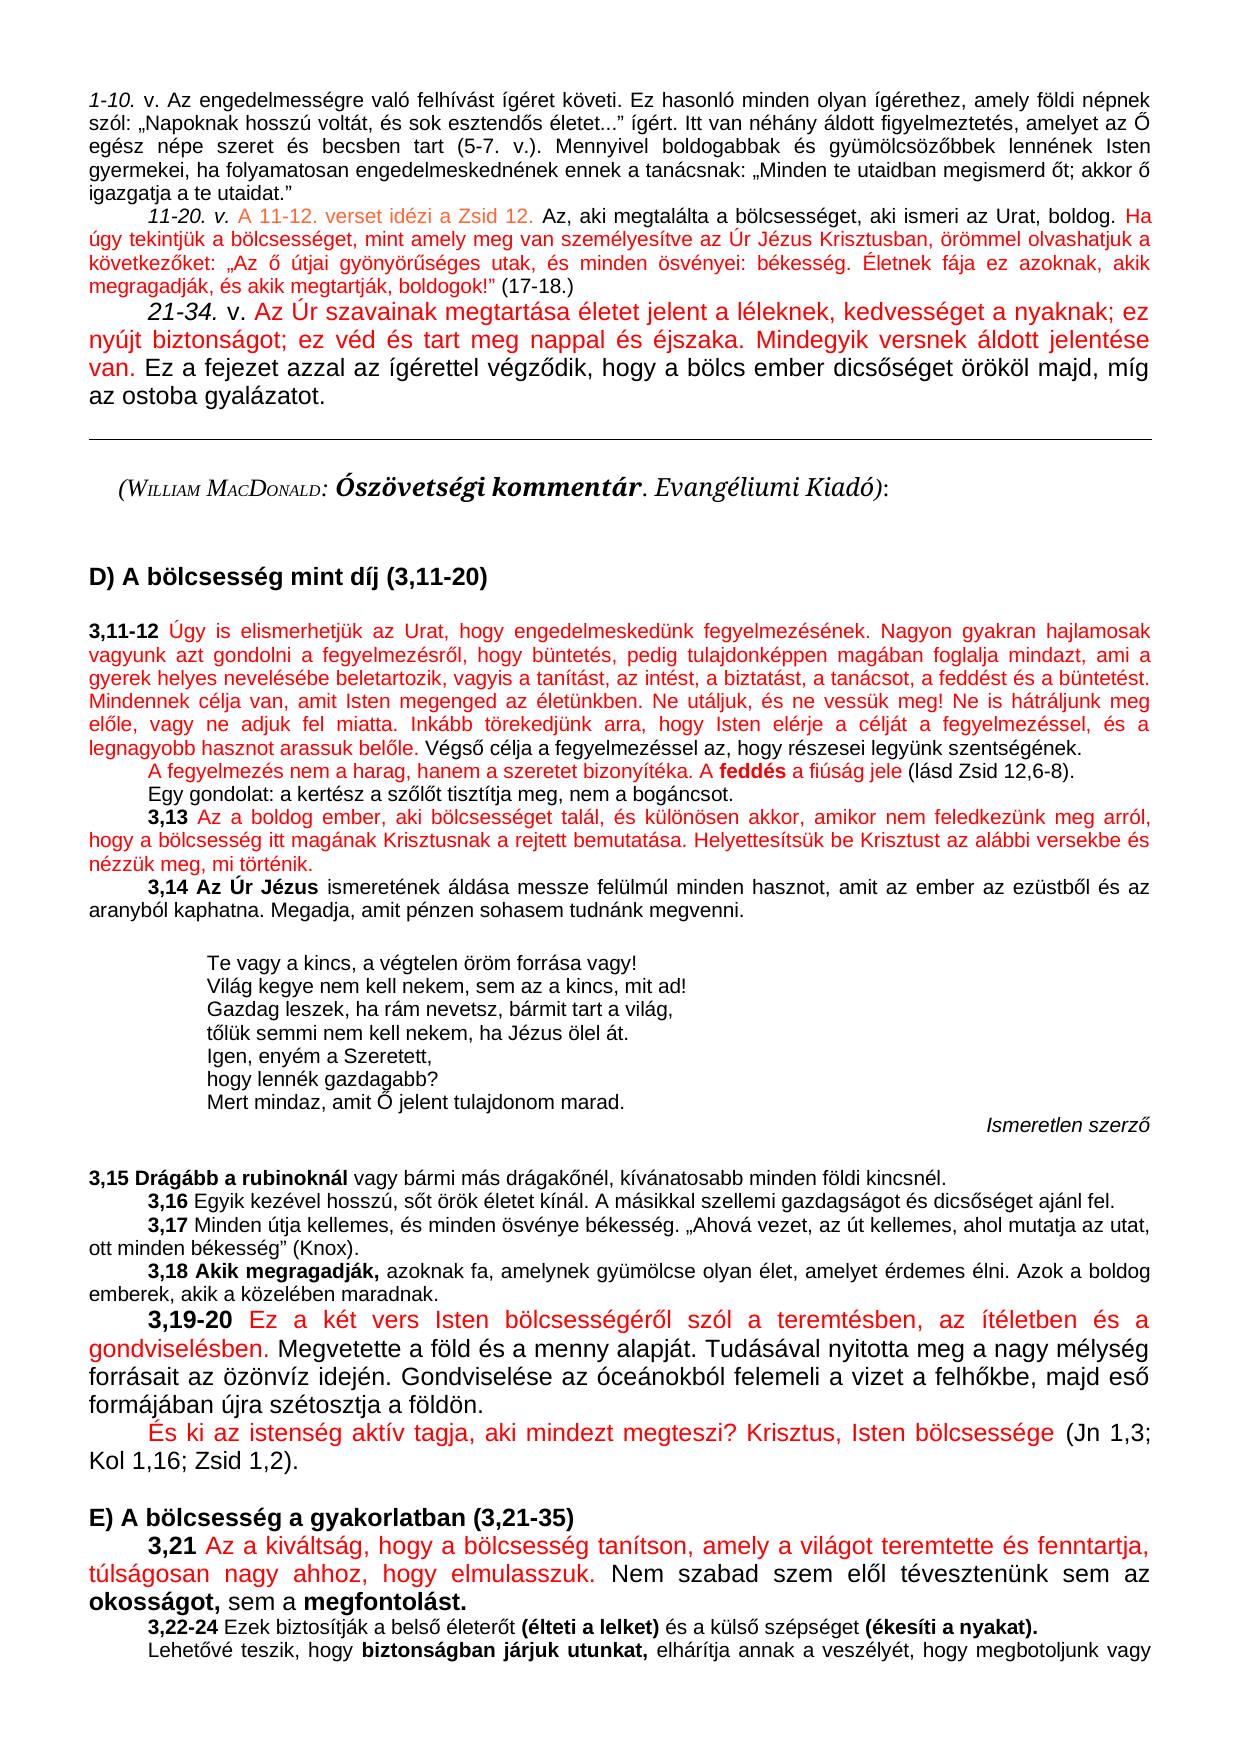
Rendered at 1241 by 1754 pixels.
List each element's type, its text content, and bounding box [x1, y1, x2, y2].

text 3,22-24 Ezek biztosítják a belső életerőt (élteti a lelket) és a külső szépséget (ékesíti a nyakat). [88, 1616, 1152, 1639]
text 3,21 Az a kiváltság, hogy a bölcsesség tanítson, amely a világot teremtette és fenntartja, túlságosan nagy ahhoz, hogy elmulasszuk. Nem szabad szem elől tévesztenünk sem az okosságot, sem a megfontolást. [88, 1532, 1152, 1616]
text 3,15 Drágább a rubinoknál vagy bármi más drágakőnél, kívánatosabb minden földi kincsnél. [88, 1167, 1152, 1190]
text 1-10. v. Az engedelmességre való felhívást ígéret követi. Ez hasonló minden olyan ígérethez, amely földi népnek szól: „Napoknak hosszú voltát, és sok esztendős életet...” ígért. Itt van néhány áldott figyelmeztetés, amelyet az Ő egész népe szeret és becsben tart (5-7. v.). Mennyivel boldogabbak és gyümölcsözőbbek lennének Isten gyermekei, ha folyamatosan engedelmeskednének ennek a tanácsnak: „Minden te utaidban megismerd őt; akkor ő igazgatja a te utaidat.” [88, 88, 1152, 205]
text 3,18 Akik megragadják, azoknak fa, amelynek gyümölcse olyan élet, amelyet érdemes élni. Azok a boldog emberek, akik a közelében maradnak. [88, 1260, 1152, 1306]
text Te vagy a kincs, a végtelen öröm forrása vagy! Világ kegye nem kell nekem, sem az a kincs, mit ad! Gazdag leszek, ha rám nevetsz, bármit tart a világ, tőlük semmi nem kell nekem, ha Jézus ölel át. Igen, enyém a Szeretett, hogy lennék gazdagabb? Mert mindaz, amit Ő jelent tulajdonom marad. [207, 952, 1152, 1114]
text 3,19-20 Ez a két vers Isten bölcsességéről szól a teremtésben, az ítéletben és a gondviselésben. Megvetette a föld és a menny alapját. Tudásával nyitotta meg a nagy mélység forrásait az özönvíz idején. Gondviselése az óceánokból felemeli a vizet a felhőkbe, majd eső formájában újra szétosztja a földön. [88, 1306, 1152, 1418]
text 3,17 Minden útja kellemes, és minden ösvénye békesség. „Ahová vezet, az út kellemes, ahol mutatja az utat, ott minden békesség” (Knox). [88, 1213, 1152, 1260]
text E) A bölcsesség a gyakorlatban (3,21-35) [88, 1504, 1152, 1532]
text 3,11-12 Úgy is elismerhetjük az Urat, hogy engedelmeskedünk fegyelmezésének. Nagyon gyakran hajlamosak vagyunk azt gondolni a fegyelmezésről, hogy büntetés, pedig tulajdonképpen magában foglalja mindazt, ami a gyerek helyes nevelésébe beletartozik, vagyis a tanítást, az intést, a biztatást, a tanácsot, a feddést és a büntetést. Mindennek célja van, amit Isten megenged az életünkben. Ne utáljuk, és ne vessük meg! Ne is hátráljunk meg előle, vagy ne adjuk fel miatta. Inkább törekedjünk arra, hogy Isten elérje a célját a fegyelmezéssel, és a legnagyobb hasznot arassuk belőle. Végső célja a fegyelmezéssel az, hogy részesei legyünk szentségének. [88, 620, 1152, 759]
text (William MacDonald: Ószövetségi kommentár. Evangéliumi Kiadó): [88, 440, 1152, 533]
text 3,13 Az a boldog ember, aki bölcsességet talál, és különösen akkor, amikor nem feledkezünk meg arról, hogy a bölcsesség itt magának Krisztusnak a rejtett bemutatása. Helyettesítsük be Krisztust az alábbi versekbe és nézzük meg, mi történik. [88, 806, 1152, 876]
text 11-20. v. A 11-12. verset idézi a Zsid 12. Az, aki megtalálta a bölcsességet, aki ismeri az Urat, boldog. Ha úgy tekintjük a bölcsességet, mint amely meg van személyesítve az Úr Jézus Krisztusban, örömmel olvashatjuk a következőket: „Az ő útjai gyönyörűséges utak, és minden ösvényei: békesség. Életnek fája ez azoknak, akik megragadják, és akik megtartják, boldogok!” (17-18.) [88, 205, 1152, 298]
text A fegyelmezés nem a harag, hanem a szeretet bizonyítéka. A feddés a fiúság jele (lásd Zsid 12,6-8). [88, 759, 1152, 783]
text Ismeretlen szerző [207, 1114, 1152, 1137]
text 3,14 Az Úr Jézus ismeretének áldása messze felülmúl minden hasznot, amit az ember az ezüstből és az aranyból kaphatna. Megadja, amit pénzen sohasem tudnánk megvenni. [88, 876, 1152, 922]
text És ki az istenség aktív tagja, aki mindezt megteszi? Krisztus, Isten bölcsessége (Jn 1,3; Kol 1,16; Zsid 1,2). [88, 1418, 1152, 1474]
text D) A bölcsesség mint díj (3,11-20) [88, 563, 1152, 591]
text 21-34. v. Az Úr szavainak megtartása életet jelent a léleknek, kedvességet a nyaknak; ez nyújt biztonságot; ez véd és tart meg nappal és éjszaka. Mindegyik versnek áldott jelentése van. Ez a fejezet azzal az ígérettel végződik, hogy a bölcs ember dicsőséget örököl majd, míg az ostoba gyalázatot. [88, 298, 1152, 410]
text 3,16 Egyik kezével hosszú, sőt örök életet kínál. A másikkal szellemi gazdagságot és dicsőséget ajánl fel. [88, 1190, 1152, 1213]
text Egy gondolat: a kertész a szőlőt tisztítja meg, nem a bogáncsot. [88, 783, 1152, 806]
text Lehetővé teszik, hogy biztonságban járjuk utunkat, elhárítja annak a veszélyét, hogy megbotoljunk vagy [88, 1639, 1152, 1662]
